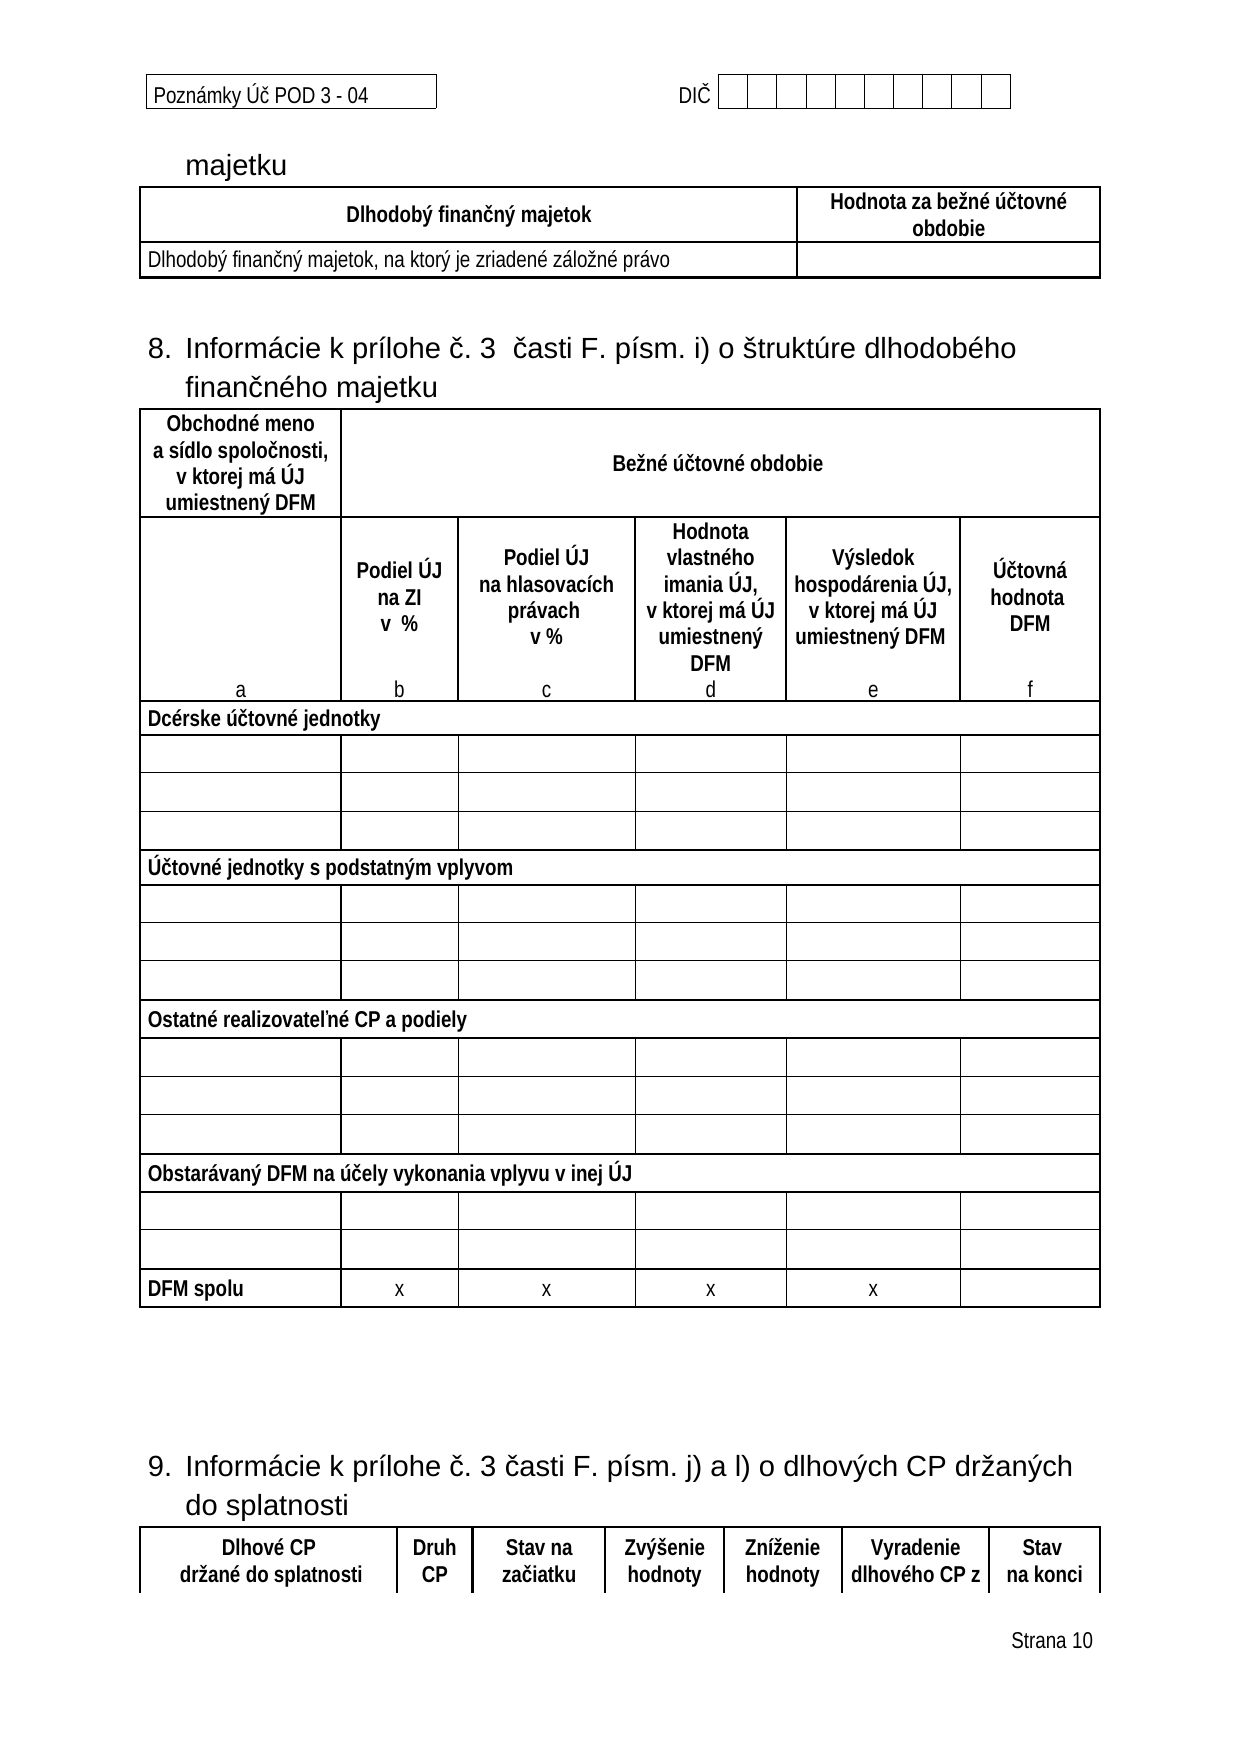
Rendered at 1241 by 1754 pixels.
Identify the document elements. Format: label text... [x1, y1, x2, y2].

table_cell Hodnota vlastného imania ÚJ, v ktorej má ÚJ umiestnený DFM [636, 518, 785, 676]
table_cell [961, 886, 1099, 922]
table_cell [141, 518, 340, 676]
table_cell [798, 243, 1099, 276]
table_cell [961, 1193, 1099, 1229]
table_cell [342, 812, 458, 849]
title Informácie k prílohe č. 3 časti F. písm. j) a l) o dlhových CP držaných do splatnosti [148, 1449, 1093, 1521]
table_cell [459, 773, 635, 811]
table_cell [459, 1039, 635, 1076]
table_cell [787, 1230, 960, 1268]
table_header Vyradenie dlhového CP z [843, 1528, 988, 1593]
table_cell [141, 773, 340, 811]
table_header Zvýšenie hodnoty [606, 1528, 723, 1593]
table_cell [141, 923, 340, 960]
table_cell [459, 1077, 635, 1114]
table_cell [141, 1039, 340, 1076]
table_cell [961, 773, 1099, 811]
table_cell [459, 1230, 635, 1268]
table_cell [342, 1193, 458, 1229]
table_header Dlhodobý finančný majetok [141, 188, 796, 241]
table_cell [961, 1077, 1099, 1114]
table_cell [459, 1115, 635, 1152]
table_cell f [961, 676, 1099, 699]
title Informácie k prílohe č. 3 časti F. písm. i) o štruktúre dlhodobého finančného majetku [148, 331, 1093, 403]
table_cell [342, 1230, 458, 1268]
table_cell x [636, 1270, 786, 1306]
table_cell [961, 923, 1099, 960]
table_cell [141, 1115, 340, 1152]
table_cell [961, 736, 1099, 772]
table_cell [787, 961, 960, 999]
table_header Bežné účtovné obdobie [342, 410, 1099, 516]
table_cell [342, 1115, 458, 1152]
table_cell c [459, 676, 634, 699]
table_header Druh CP [398, 1528, 471, 1593]
table_cell Účtovná hodnota DFM [961, 518, 1099, 676]
table_cell [787, 1039, 960, 1076]
table_cell [787, 736, 960, 772]
table_cell [141, 886, 340, 922]
table_cell [636, 1230, 786, 1268]
table_cell x [342, 1270, 458, 1306]
table_cell [459, 961, 635, 999]
table_header Zníženie hodnoty [725, 1528, 841, 1593]
table_cell Výsledok hospodárenia ÚJ, v ktorej má ÚJ umiestnený DFM [787, 518, 959, 676]
table_cell [636, 961, 786, 999]
table_cell Podiel ÚJ na hlasovacích právach v % [459, 518, 634, 676]
table_cell Účtovné jednotky s podstatným vplyvom [141, 851, 1099, 883]
table_cell [342, 736, 458, 772]
table_cell e [787, 676, 959, 699]
table_cell d [636, 676, 785, 699]
table_cell [459, 886, 635, 922]
table_header Stav na začiatku [474, 1528, 604, 1593]
table_cell [141, 961, 340, 999]
table_cell Dcérske účtovné jednotky [141, 702, 1099, 734]
table_cell [636, 812, 786, 849]
table_cell [636, 1077, 786, 1114]
table_header Hodnota za bežné účtovné obdobie [798, 188, 1099, 241]
table_cell Obstarávaný DFM na účely vykonania vplyvu v inej ÚJ [141, 1155, 1099, 1191]
table_cell [961, 812, 1099, 849]
table_cell [141, 1193, 340, 1229]
table_cell [961, 961, 1099, 999]
table_cell [961, 1039, 1099, 1076]
table_cell [342, 1039, 458, 1076]
table_cell [961, 1230, 1099, 1268]
table_cell b [342, 676, 457, 699]
table_cell [787, 812, 960, 849]
table_cell [636, 773, 786, 811]
table_cell x [787, 1270, 960, 1306]
table_cell [636, 1115, 786, 1152]
table_cell [141, 812, 340, 849]
table_cell [636, 1039, 786, 1076]
table_cell [459, 812, 635, 849]
table_header Stav na konci [990, 1528, 1099, 1593]
title majetku [148, 148, 1093, 181]
table_cell [141, 736, 340, 772]
table_cell x [459, 1270, 635, 1306]
table_header Dlhové CP držané do splatnosti [141, 1528, 396, 1593]
table_cell [961, 1115, 1099, 1152]
table_cell [636, 736, 786, 772]
table_cell [787, 1077, 960, 1114]
table_cell DFM spolu [141, 1270, 340, 1306]
table_cell [459, 923, 635, 960]
table_cell [787, 1115, 960, 1152]
table_cell [342, 961, 458, 999]
table_cell [787, 923, 960, 960]
table_cell [342, 773, 458, 811]
table_cell [787, 773, 960, 811]
table_cell [459, 736, 635, 772]
table_cell [787, 1193, 960, 1229]
table_cell Ostatné realizovateľné CP a podiely [141, 1001, 1099, 1037]
table_cell Dlhodobý finančný majetok, na ktorý je zriadené záložné právo [141, 243, 796, 276]
table_cell Podiel ÚJ na ZI v % [342, 518, 457, 676]
table_cell [961, 1270, 1099, 1306]
table_cell [636, 923, 786, 960]
table_cell [636, 886, 786, 922]
table_cell [459, 1193, 635, 1229]
table_cell [787, 886, 960, 922]
table_cell [342, 923, 458, 960]
table_cell [342, 886, 458, 922]
table_cell a [141, 676, 340, 699]
table_cell [342, 1077, 458, 1114]
table_cell [141, 1230, 340, 1268]
table_cell [636, 1193, 786, 1229]
table_header Obchodné meno a sídlo spoločnosti, v ktorej má ÚJ umiestnený DFM [141, 410, 340, 516]
table_cell [141, 1077, 340, 1114]
